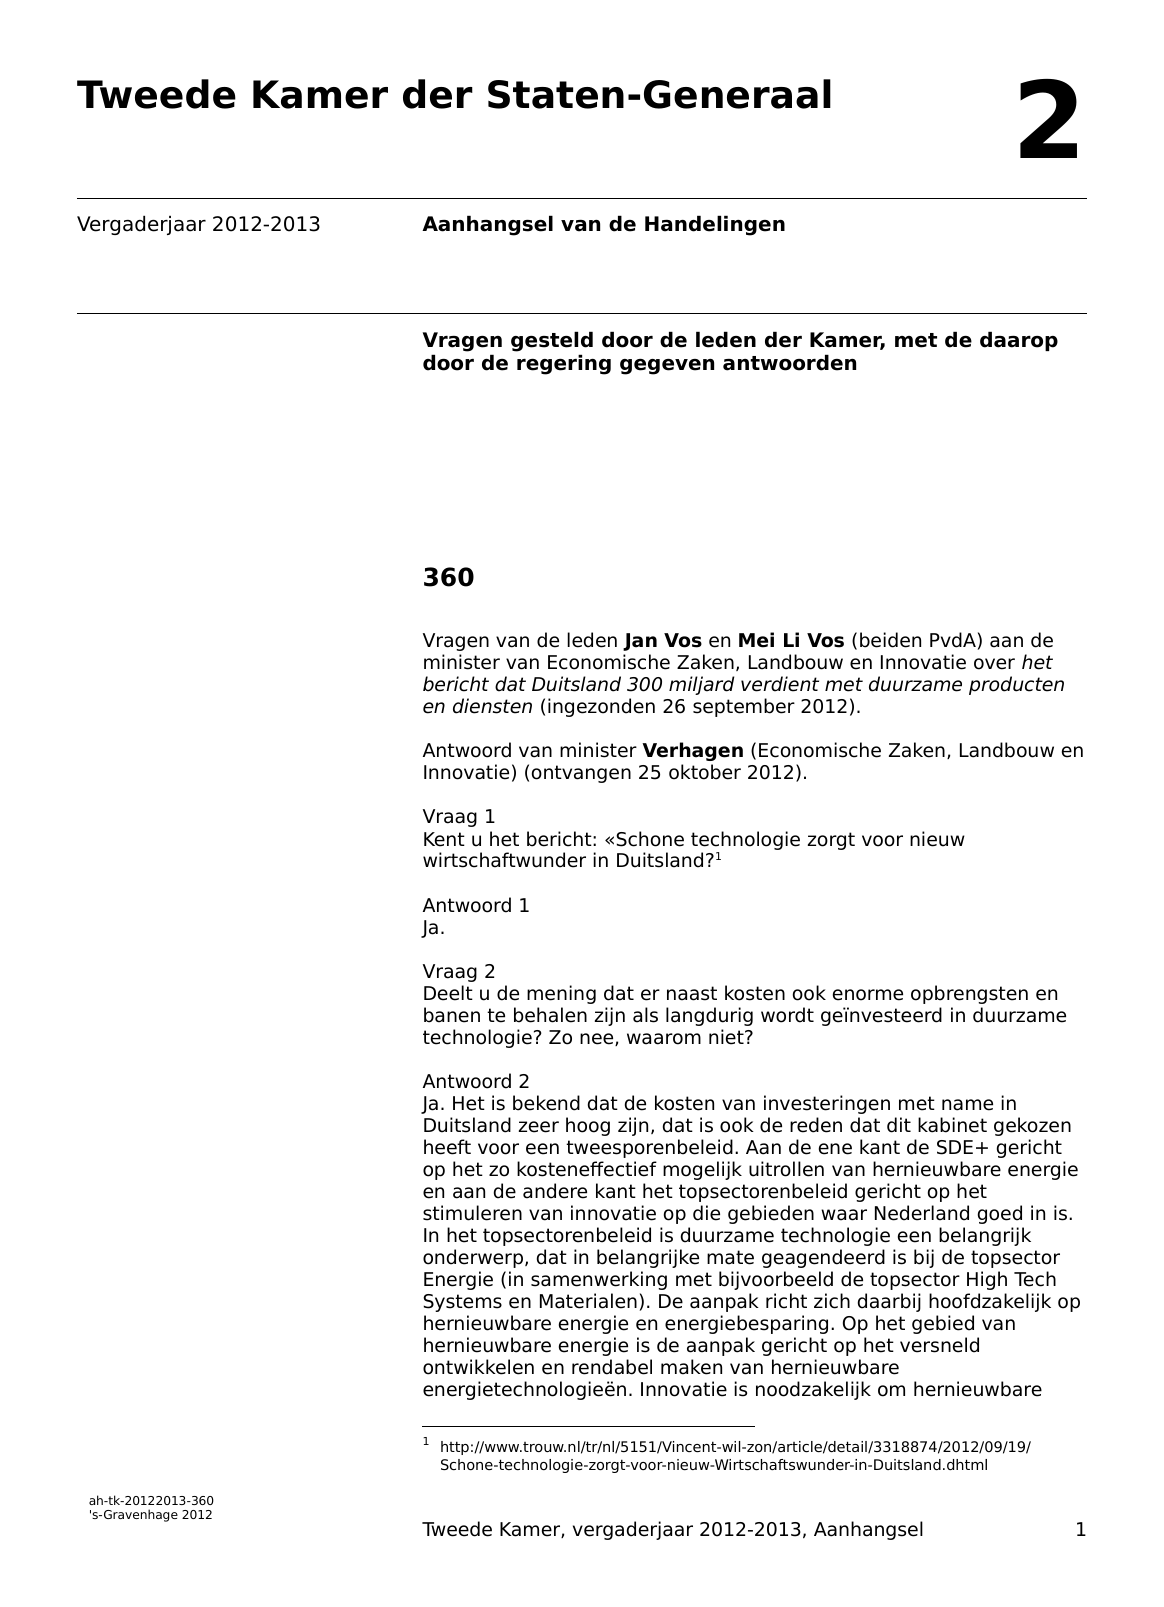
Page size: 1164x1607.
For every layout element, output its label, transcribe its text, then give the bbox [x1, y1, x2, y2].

text ah-tk-20122013-360 [88, 1494, 323, 1508]
table_cell Vergaderjaar 2012-2013 [77, 199, 422, 313]
table_cell [77, 314, 422, 375]
text 's-Gravenhage 2012 [88, 1508, 323, 1522]
text Antwoord 2 [422, 1071, 1087, 1093]
text Deelt u de mening dat er naast kosten ook enorme opbrengsten en banen te behalen zijn als langdurig wordt geïnvesteerd in duurzame technologie? Zo nee, waarom niet? [422, 983, 1087, 1049]
text Antwoord van minister Verhagen (Economische Zaken, Landbouw en Innovatie) (ontvangen 25 oktober 2012). [422, 740, 1087, 784]
text Antwoord 1 [422, 894, 1087, 917]
text Ja. Het is bekend dat de kosten van investeringen met name in Duitsland zeer hoog zijn, dat is ook de reden dat dit kabinet gekozen heeft voor een tweesporenbeleid. Aan de ene kant de SDE+ gericht op het zo kosteneffectief mogelijk uitrollen van hernieuwbare energie en aan de andere kant het topsectorenbeleid gericht op het stimuleren van innovatie op die gebieden waar Nederland goed in is. In het topsectorenbeleid is duurzame technologie een belangrijk onderwerp, dat in belangrijke mate geagendeerd is bij de topsector Energie (in samenwerking met bijvoorbeeld de topsector High Tech Systems en Materialen). De aanpak richt zich daarbij hoofdzakelijk op hernieuwbare energie en energiebesparing. Op het gebied van hernieuwbare energie is de aanpak gericht op het versneld ontwikkelen en rendabel maken van hernieuwbare energietechnologieën. Innovatie is noodzakelijk om hernieuwbare [422, 1093, 1087, 1401]
text http://www.trouw.nl/tr/nl/5151/Vincent-wil-zon/article/detail/3318874/2012/09/19/Schone-technologie-zorgt-voor-nieuw-Wirtschaftswunder-in-Duitsland.dhtml [422, 1435, 1087, 1474]
text Vraag 1 [422, 806, 1087, 828]
table_cell Vragen gesteld door de leden der Kamer, met de daarop door de regering gegeven antwoorden [422, 314, 1087, 375]
text Kent u het bericht: «Schone technologie zorgt voor nieuw wirtschaftwunder in Duitsland? [422, 828, 1087, 872]
table_header 2 [886, 59, 1087, 198]
text 360 [422, 563, 1087, 592]
text Vraag 2 [422, 961, 1087, 983]
table_cell Aanhangsel van de Handelingen [422, 199, 1087, 313]
text Ja. [422, 917, 1087, 938]
table_header Tweede Kamer der Staten-Generaal [77, 59, 886, 198]
text Vragen van de leden Jan Vos en Mei Li Vos (beiden PvdA) aan de minister van Economische Zaken, Landbouw en Innovatie over het bericht dat Duitsland 300 miljard verdient met duurzame producten en diensten (ingezonden 26 september 2012). [422, 630, 1087, 718]
